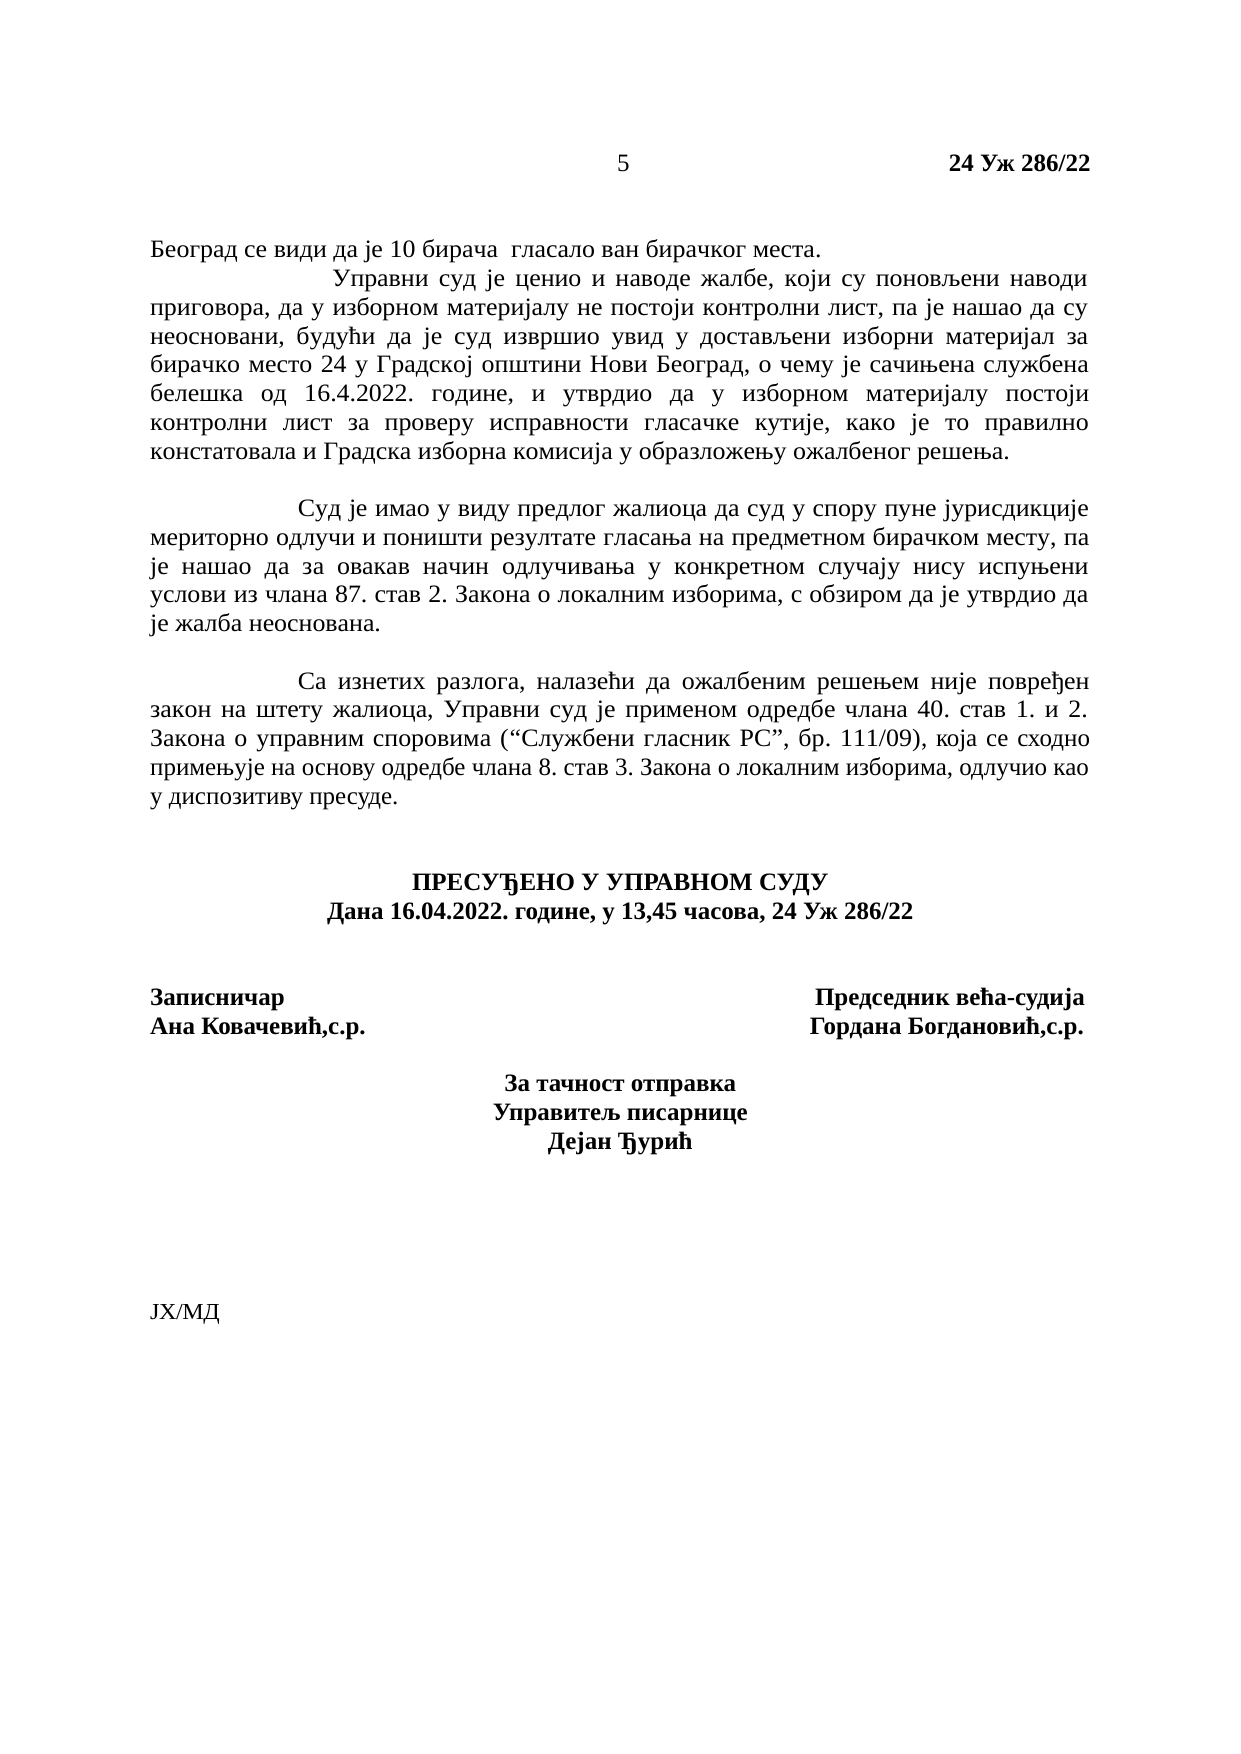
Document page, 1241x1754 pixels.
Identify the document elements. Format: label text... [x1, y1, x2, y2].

text Са изнетих разлога, налазећи да ожалбеним решењем није повређен закон на штету жалиоца, Управни суд је применом одредбе члана 40. став 1. и 2. Закона о управним споровима (“Службени гласник РС”, бр. 111/09), која се сходно примењује на основу одредбе члана 8. став 3. Закона о локалним изборима, одлучио као у диспозитиву пресуде. [150, 666, 1090, 809]
text Ана Ковачевић,с.р. Гордана Богдановић,с.р. [150, 1011, 1090, 1039]
text ЈХ/МД [150, 1298, 1090, 1325]
text ПРЕСУЂЕНО У УПРАВНОМ СУДУ [150, 867, 1090, 896]
text Дејан Ђурић [150, 1126, 1090, 1154]
text Београд се види да је 10 бирача гласало ван бирачког места. [150, 234, 1090, 263]
text За тачност отправка [150, 1068, 1090, 1097]
text Управитељ писарнице [150, 1097, 1090, 1126]
text Записничар Председник већа-судија [150, 982, 1090, 1011]
text Дана 16.04.2022. године, у 13,45 часова, 24 Уж 286/22 [150, 896, 1090, 924]
text Управни суд је ценио и наводе жалбе, који су поновљени наводи приговора, да у изборном материјалу не постоји контролни лист, па је нашао да су неосновани, будући да је суд извршио увид у достављени изборни материјал за бирачко место 24 у Градској општини Нови Београд, о чему је сачињена службена белешка од 16.4.2022. године, и утврдио да у изборном материјалу постоји контролни лист за проверу исправности гласачке кутије, како је то правилно констатовала и Градска изборна комисија у образложењу ожалбеног решења. [150, 263, 1090, 464]
text Суд је имао у виду предлог жалиоца да суд у спору пуне јурисдикције мериторно одлучи и поништи резултате гласања на предметном бирачком месту, па је нашао да за овакав начин одлучивања у конкретном случају нису испуњени услови из члана 87. став 2. Закона о локалним изборима, с обзиром да је утврдио да је жалба неоснована. [150, 493, 1090, 637]
